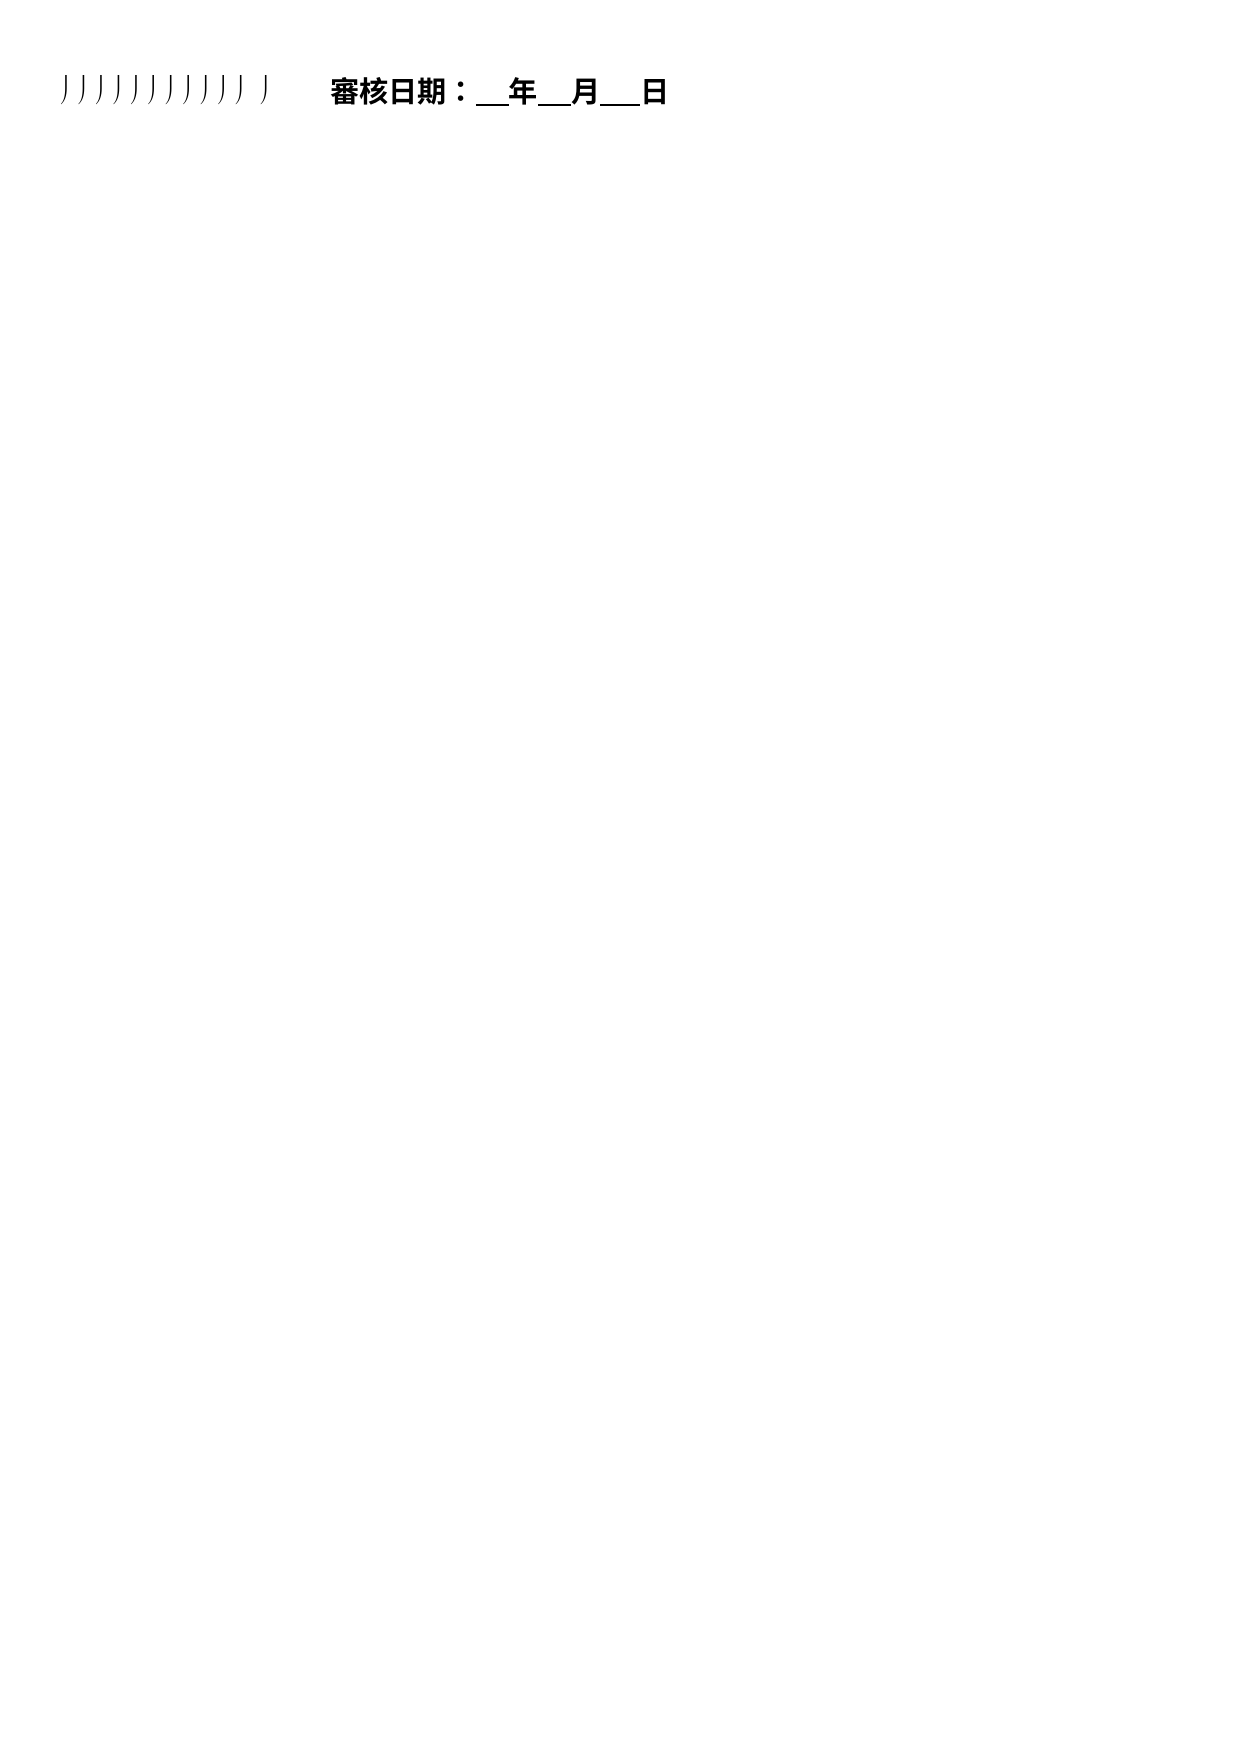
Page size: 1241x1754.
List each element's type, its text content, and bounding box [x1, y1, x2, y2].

text             審核日期： 年 月 日 [59, 52, 1181, 127]
